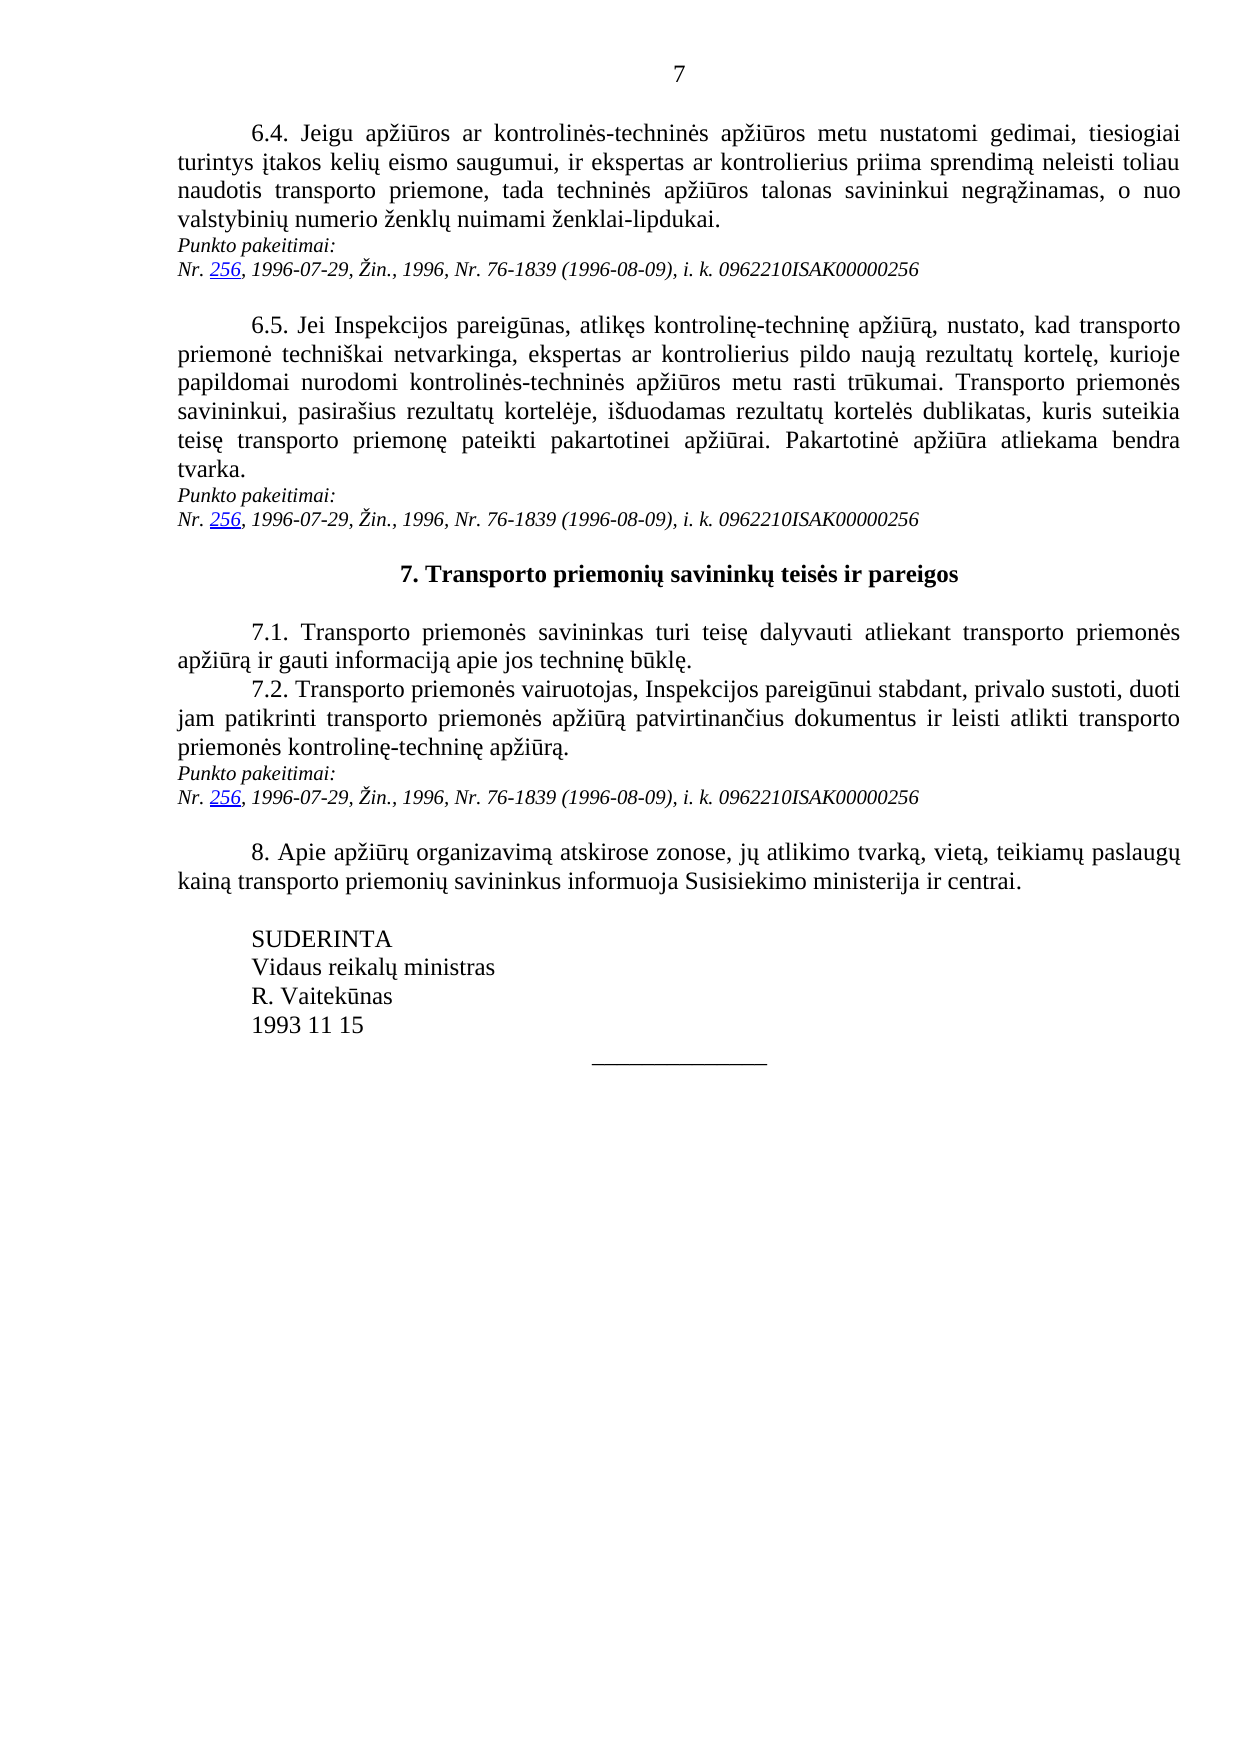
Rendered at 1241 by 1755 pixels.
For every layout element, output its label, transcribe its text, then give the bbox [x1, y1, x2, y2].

text Vidaus reikalų ministras [177, 952, 1181, 981]
text 7.2. Transporto priemonės vairuotojas, Inspekcijos pareigūnui stabdant, privalo sustoti, duoti jam patikrinti transporto priemonės apžiūrą patvirtinančius dokumentus ir leisti atlikti transporto priemonės kontrolinę-techninę apžiūrą. [177, 674, 1181, 761]
text 6.4. Jeigu apžiūros ar kontrolinės-techninės apžiūros metu nustatomi gedimai, tiesiogiai turintys įtakos kelių eismo saugumui, ir ekspertas ar kontrolierius priima sprendimą neleisti toliau naudotis transporto priemone, tada techninės apžiūros talonas savininkui negrąžinamas, o nuo valstybinių numerio ženklų nuimami ženklai-lipdukai. [177, 118, 1181, 233]
text Nr. 256, 1996-07-29, Žin., 1996, Nr. 76-1839 (1996-08-09), i. k. 0962210ISAK00000256 [177, 257, 1181, 281]
text Punkto pakeitimai: [177, 761, 1181, 785]
text Nr. 256, 1996-07-29, Žin., 1996, Nr. 76-1839 (1996-08-09), i. k. 0962210ISAK00000256 [177, 785, 1181, 809]
text 7.1. Transporto priemonės savininkas turi teisę dalyvauti atliekant transporto priemonės apžiūrą ir gauti informaciją apie jos techninę būklę. [177, 617, 1181, 674]
text ______________ [177, 1039, 1181, 1067]
text 1993 11 15 [177, 1010, 1181, 1039]
text Nr. 256, 1996-07-29, Žin., 1996, Nr. 76-1839 (1996-08-09), i. k. 0962210ISAK00000256 [177, 507, 1181, 531]
text 7. Transporto priemonių savininkų teisės ir pareigos [177, 559, 1181, 588]
text SUDERINTA [177, 924, 1181, 952]
text Punkto pakeitimai: [177, 233, 1181, 257]
text Punkto pakeitimai: [177, 482, 1181, 507]
text 8. Apie apžiūrų organizavimą atskirose zonose, jų atlikimo tvarką, vietą, teikiamų paslaugų kainą transporto priemonių savininkus informuoja Susisiekimo ministerija ir centrai. [177, 837, 1181, 895]
text R. Vaitekūnas [177, 981, 1181, 1010]
text 6.5. Jei Inspekcijos pareigūnas, atlikęs kontrolinę-techninę apžiūrą, nustato, kad transporto priemonė techniškai netvarkinga, ekspertas ar kontrolierius pildo naują rezultatų kortelę, kurioje papildomai nurodomi kontrolinės-techninės apžiūros metu rasti trūkumai. Transporto priemonės savininkui, pasirašius rezultatų kortelėje, išduodamas rezultatų kortelės dublikatas, kuris suteikia teisę transporto priemonę pateikti pakartotinei apžiūrai. Pakartotinė apžiūra atliekama bendra tvarka. [177, 310, 1181, 482]
